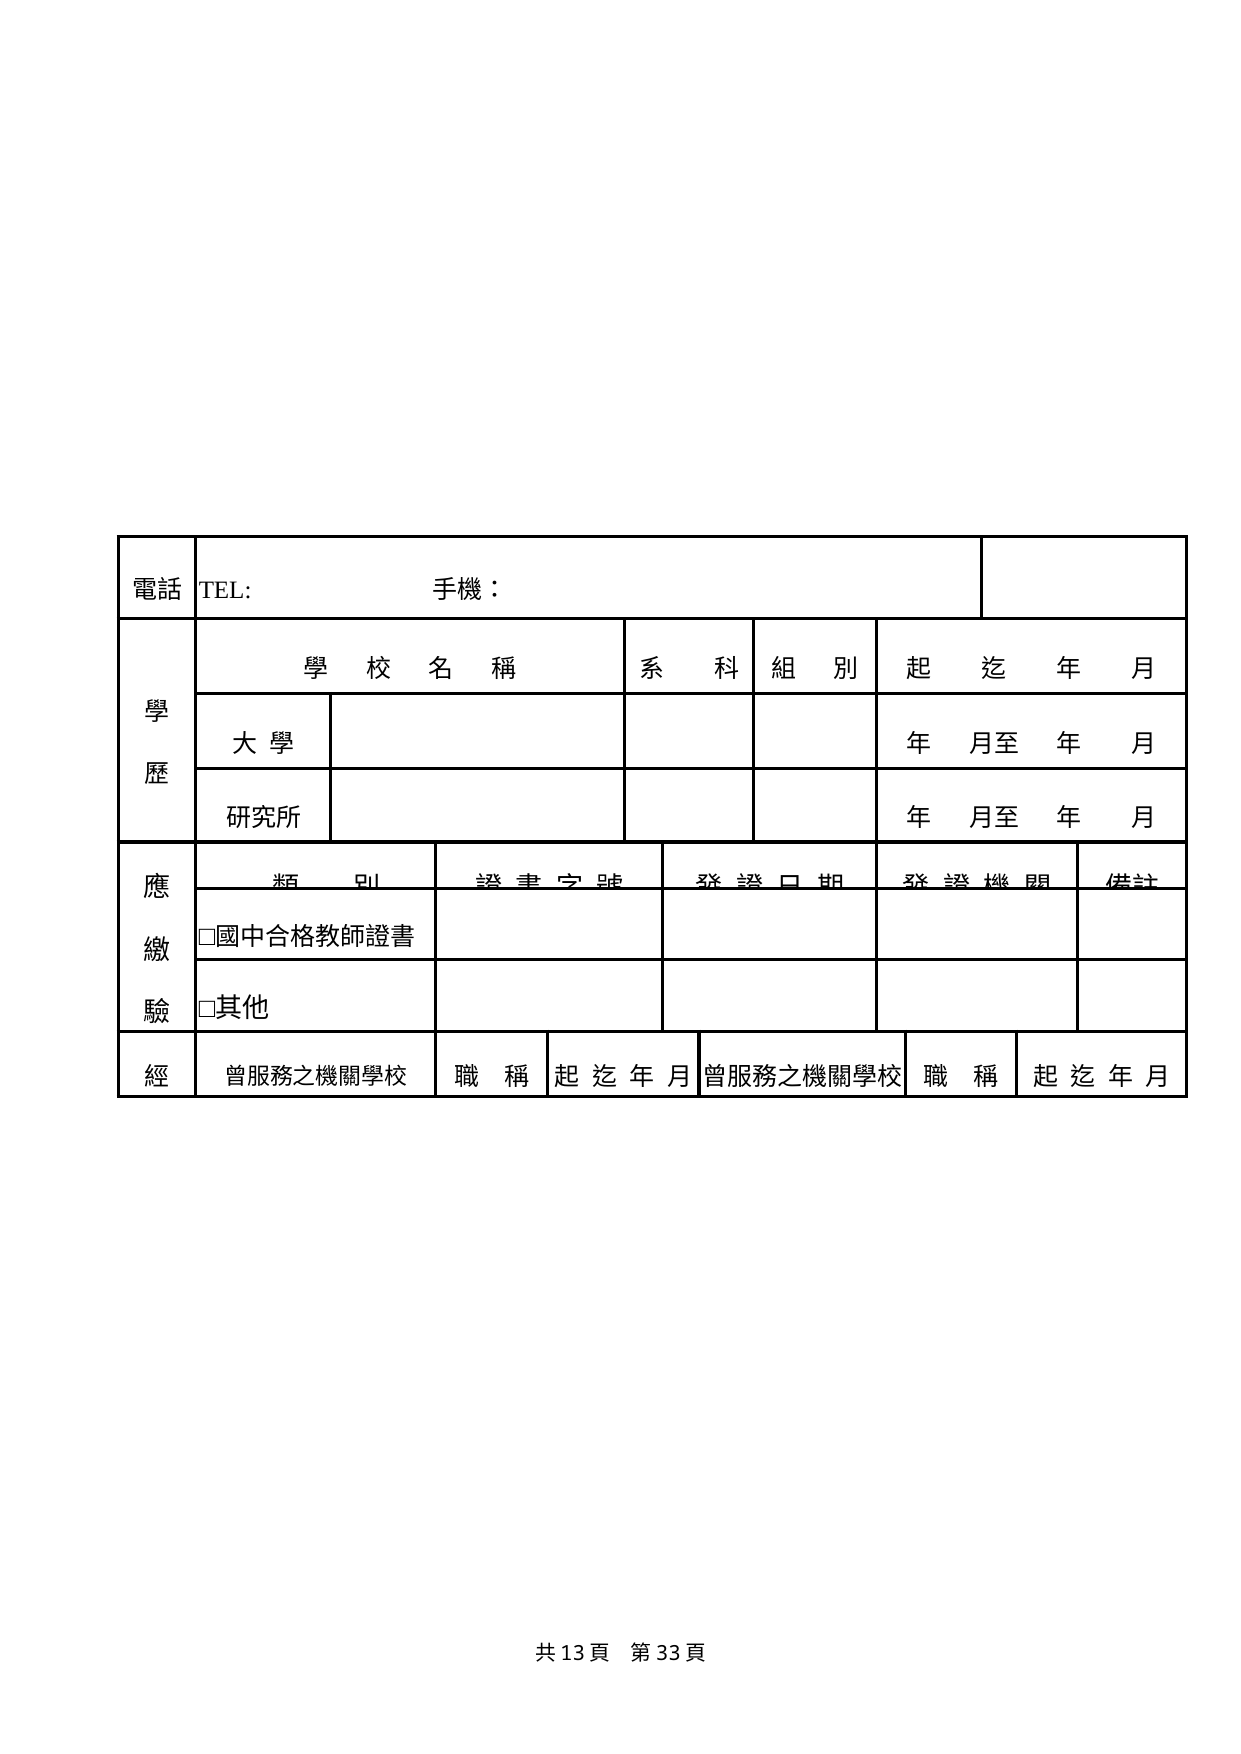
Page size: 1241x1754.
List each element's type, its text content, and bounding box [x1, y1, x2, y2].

table_cell [878, 961, 1076, 1029]
table_cell 曾服務之機關學校 [197, 1033, 434, 1095]
table_cell [1079, 961, 1185, 1029]
table_cell 應 繳 驗 證 件 [120, 844, 194, 1029]
table_cell [755, 695, 875, 767]
table_cell 起 迄 年 月 [549, 1033, 697, 1095]
table_cell 備註 [1079, 844, 1185, 887]
table_cell 發 證 機 關 [878, 844, 1076, 887]
table_cell 經 [120, 1033, 194, 1095]
table_cell [624, 890, 661, 957]
table_cell [624, 961, 661, 1029]
table_cell 職 稱 [907, 1033, 1015, 1095]
table_cell 曾服務之機關學校 [701, 1033, 904, 1095]
table_cell 年 月至 年 月 [878, 695, 1185, 767]
table_cell [664, 890, 875, 957]
table_cell □其他 [197, 961, 434, 1029]
table_cell 大 學 [197, 695, 329, 767]
table_cell 系 科 [626, 620, 752, 692]
table_cell [437, 961, 624, 1029]
table_cell 類 別 [197, 844, 434, 887]
table_header [983, 538, 1185, 617]
table_cell TEL: 手機： [197, 538, 980, 617]
table_cell 起 迄 年 月 [878, 620, 1185, 692]
table_cell [332, 695, 623, 767]
table_cell 研究所 [197, 770, 329, 840]
table_cell 學 校 名 稱 [197, 620, 623, 692]
table_cell 學 歷 [120, 620, 194, 840]
table_cell 職 稱 [437, 1033, 546, 1095]
table_cell 年 月至 年 月 [878, 770, 1185, 840]
table_cell 起 迄 年 月 [1018, 1033, 1185, 1095]
table_cell 發 證 日 期 [664, 844, 875, 887]
table_cell [437, 890, 624, 957]
table_cell [626, 695, 752, 767]
table_cell [332, 770, 623, 840]
table_cell □國中合格教師證書 [197, 890, 434, 957]
table_cell [1079, 890, 1185, 957]
table_cell [878, 890, 1076, 957]
table_cell 電話 [120, 538, 194, 617]
table_cell 證 書 字 號 [437, 844, 661, 887]
table_cell [755, 770, 875, 840]
table_cell [626, 770, 752, 840]
table_cell 組 別 [755, 620, 875, 692]
table_cell [664, 961, 875, 1029]
